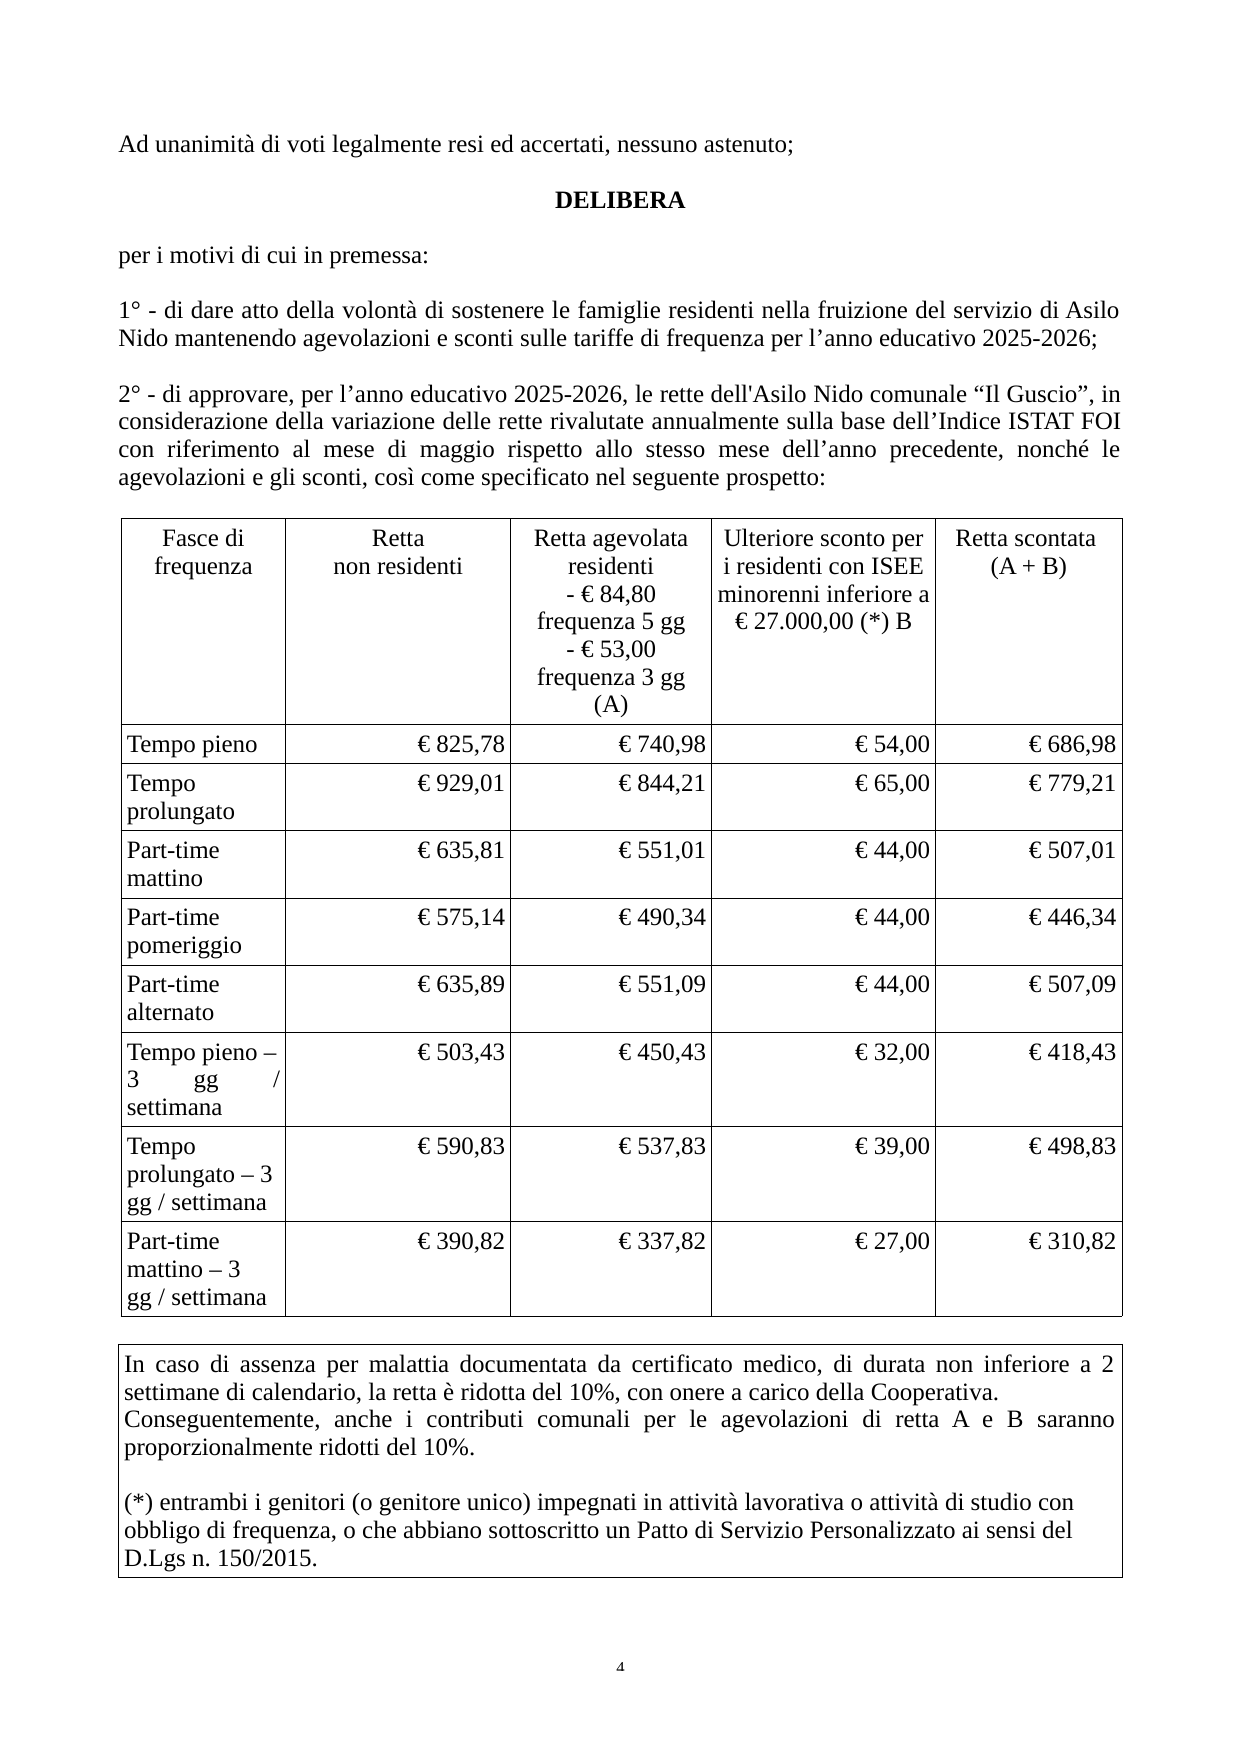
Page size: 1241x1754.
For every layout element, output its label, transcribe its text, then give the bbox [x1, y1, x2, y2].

table_cell € 44,00 [712, 831, 935, 897]
table_cell € 44,00 [712, 966, 935, 1032]
table_cell € 551,01 [511, 831, 711, 897]
table_cell Part-time alternato [122, 966, 285, 1032]
table_header Retta scontata (A + B) [936, 519, 1122, 724]
table_cell € 503,43 [286, 1033, 510, 1126]
table_cell € 498,83 [936, 1127, 1122, 1221]
table_header In caso di assenza per malattia documentata da certificato medico, di durata non inferiore a 2 settimane di calendario, la retta è ridotta del 10%, con onere a carico della Cooperativa. Conseguentemente, anche i contributi comunali per le agevolazioni di retta A e B saranno proporzionalmente ridotti del 10%. (*) entrambi i genitori (o genitore unico) impegnati in attività lavorativa o attività di studio con obbligo di frequenza, o che abbiano sottoscritto un Patto di Servizio Personalizzato ai sensi del D.Lgs n. 150/2015. [119, 1345, 1122, 1577]
text per i motivi di cui in premessa: [118, 241, 1122, 269]
table_cell € 507,01 [936, 831, 1122, 897]
table_cell € 551,09 [511, 966, 711, 1032]
table_cell € 635,81 [286, 831, 510, 897]
text Ad unanimità di voti legalmente resi ed accertati, nessuno astenuto; [118, 130, 1122, 158]
table_cell Tempo prolungato [122, 764, 285, 830]
table_cell € 32,00 [712, 1033, 935, 1126]
table_cell Part-time pomeriggio [122, 899, 285, 964]
table_cell Part-time mattino [122, 831, 285, 897]
table_cell € 54,00 [712, 725, 935, 763]
table_cell € 27,00 [712, 1222, 935, 1316]
table_cell € 39,00 [712, 1127, 935, 1221]
table_cell € 65,00 [712, 764, 935, 830]
table_cell Part-time mattino – 3 gg / settimana [122, 1222, 285, 1316]
table_cell € 929,01 [286, 764, 510, 830]
table_header Retta non residenti [286, 519, 510, 724]
table_cell Tempo prolungato – 3 gg / settimana [122, 1127, 285, 1221]
table_header Ulteriore sconto per i residenti con ISEE minorenni inferiore a € 27.000,00 (*) B [712, 519, 935, 724]
table_cell € 740,98 [511, 725, 711, 763]
table_cell Tempo pieno [122, 725, 285, 763]
table_header Retta agevolata residenti - € 84,80 frequenza 5 gg - € 53,00 frequenza 3 gg (A) [511, 519, 711, 724]
table_cell € 507,09 [936, 966, 1122, 1032]
table_cell € 686,98 [936, 725, 1122, 763]
table_cell € 635,89 [286, 966, 510, 1032]
text 1° - di dare atto della volontà di sostenere le famiglie residenti nella fruizione del servizio di Asilo Nido mantenendo agevolazioni e sconti sulle tariffe di frequenza per l’anno educativo 2025-2026; [118, 297, 1122, 352]
table_cell Tempo pieno – 3 gg / settimana [122, 1033, 285, 1126]
table_cell € 825,78 [286, 725, 510, 763]
table_cell € 537,83 [511, 1127, 711, 1221]
text DELIBERA [118, 186, 1122, 213]
table_cell € 337,82 [511, 1222, 711, 1316]
table_cell € 450,43 [511, 1033, 711, 1126]
table_cell € 844,21 [511, 764, 711, 830]
table_cell € 418,43 [936, 1033, 1122, 1126]
table_cell € 575,14 [286, 899, 510, 964]
table_cell € 490,34 [511, 899, 711, 964]
table_cell € 590,83 [286, 1127, 510, 1221]
table_header Fasce di frequenza [122, 519, 285, 724]
table_cell € 44,00 [712, 899, 935, 964]
table_cell € 446,34 [936, 899, 1122, 964]
table_cell € 779,21 [936, 764, 1122, 830]
table_cell € 390,82 [286, 1222, 510, 1316]
text 2° - di approvare, per l’anno educativo 2025-2026, le rette dell'Asilo Nido comunale “Il Guscio”, in considerazione della variazione delle rette rivalutate annualmente sulla base dell’Indice ISTAT FOI con riferimento al mese di maggio rispetto allo stesso mese dell’anno precedente, nonché le agevolazioni e gli sconti, così come specificato nel seguente prospetto: [118, 380, 1122, 491]
table_cell € 310,82 [936, 1222, 1122, 1316]
